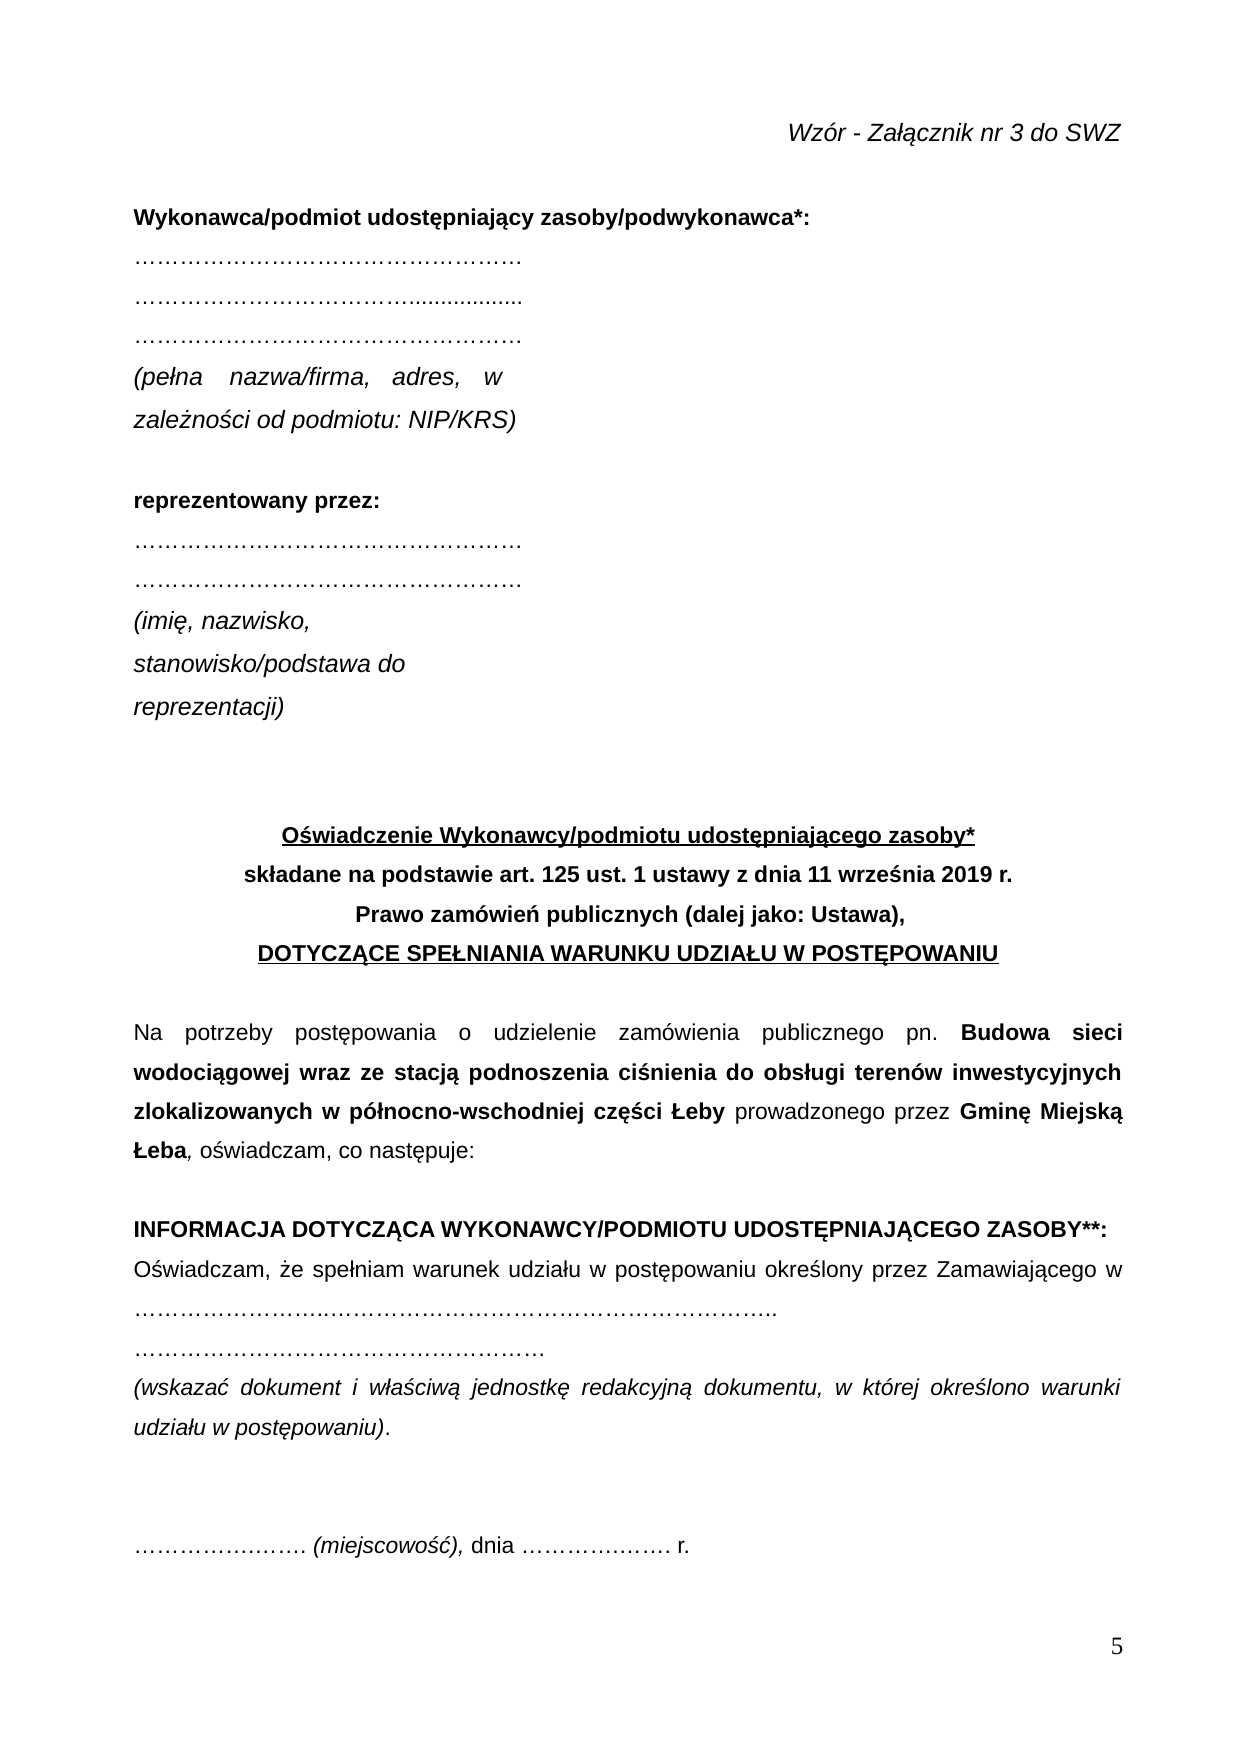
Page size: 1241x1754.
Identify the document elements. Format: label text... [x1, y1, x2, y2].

text składane na podstawie art. 125 ust. 1 ustawy z dnia 11 września 2019 r. [133, 861, 1123, 887]
text (pełna nazwa/firma, adres, w [133, 362, 1123, 391]
text Na potrzeby postępowania o udzielenie zamówienia publicznego pn. Budowa sieci wodociągowej wraz ze stacją podnoszenia ciśnienia do obsługi terenów inwestycyjnych zlokalizowanych w północno-wschodniej części Łeby prowadzonego przez Gminę Miejską Łeba, oświadczam, co następuje: [133, 1019, 1123, 1164]
text Oświadczenie Wykonawcy/podmiotu udostępniającego zasoby* [133, 822, 1123, 848]
text (imię, nazwisko, [133, 606, 1123, 635]
text zależności od podmiotu: NIP/KRS) [133, 405, 1123, 434]
text Wykonawca/podmiot udostępniający zasoby/podwykonawca*: [133, 204, 1123, 230]
text DOTYCZĄCE SPEŁNIANIA WARUNKU UDZIAŁU W POSTĘPOWANIU [133, 940, 1123, 966]
text ……………………………….................. [133, 283, 1123, 309]
text INFORMACJA DOTYCZĄCA WYKONAWCY/PODMIOTU UDOSTĘPNIAJĄCEGO ZASOBY**: [133, 1216, 1123, 1243]
text stanowisko/podstawa do [133, 649, 1123, 678]
text …………………………………………… [133, 322, 1123, 349]
text …………………………………………… [133, 527, 1123, 553]
text …………….……. (miejscowość), dnia ………….……. r. [133, 1532, 1123, 1558]
text (wskazać dokument i właściwą jednostkę redakcyjną dokumentu, w której określono warunki udziału w postępowaniu). [133, 1374, 1123, 1440]
text …………………………………………… [133, 243, 1123, 270]
text Prawo zamówień publicznych (dalej jako: Ustawa), [133, 901, 1127, 927]
text Oświadczam, że spełniam warunek udziału w postępowaniu określony przez Zamawiającego w ……………………..…………………………………………………..……………………………………………… [133, 1256, 1123, 1361]
text reprezentowany przez: [133, 487, 1123, 514]
text reprezentacji) [133, 692, 1123, 721]
text Wzór - Załącznik nr 3 do SWZ [133, 118, 1123, 146]
text …………………………………………… [133, 566, 1123, 593]
